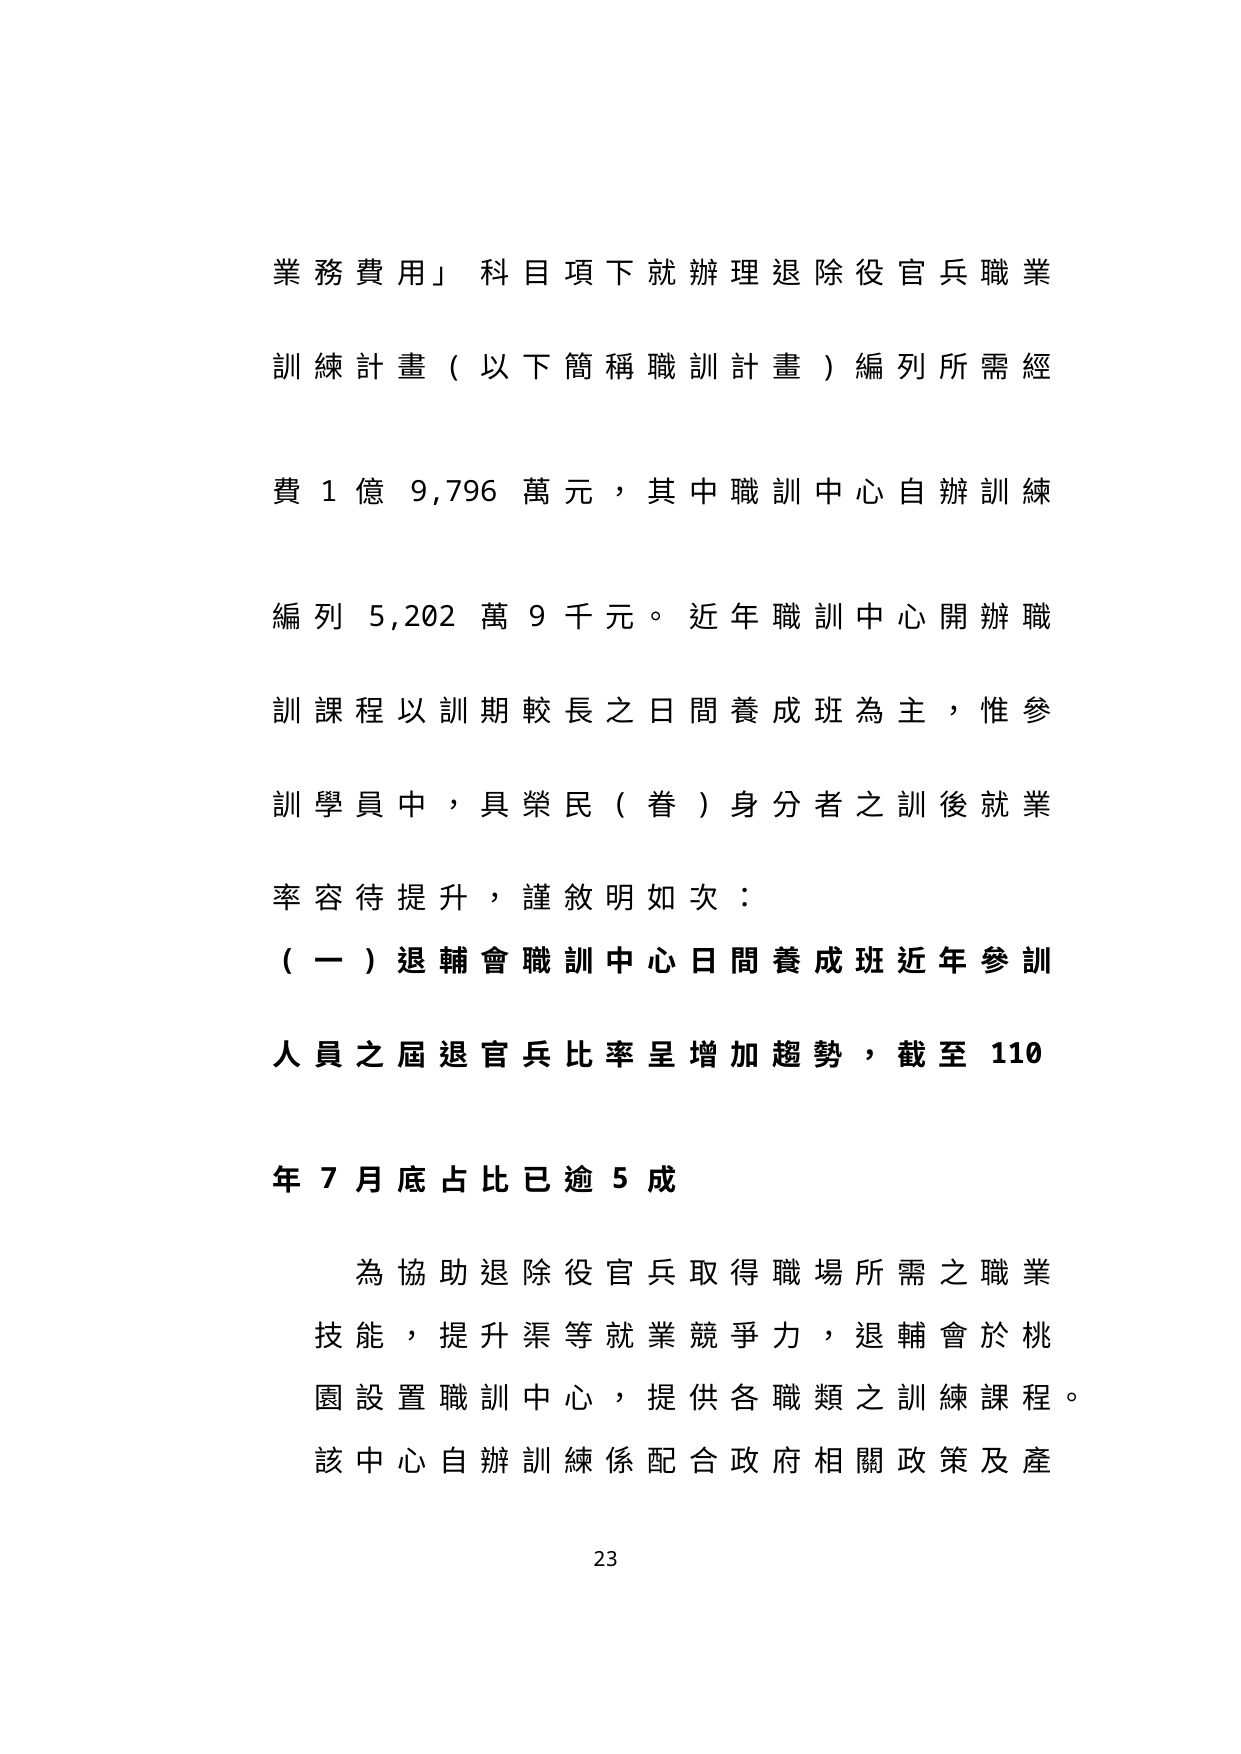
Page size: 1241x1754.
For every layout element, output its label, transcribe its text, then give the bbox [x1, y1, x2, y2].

text 為協助退除役官兵取得職場所需之職業技能，提升渠等就業競爭力，退輔會於桃園設置職訓中心，提供各職類之訓練課程。該中心自辦訓練係配合政府相關政策及產業需求，開辦餐飲服務、物業管理、機械修護、能源服務、資訊服務、創意設計、精密機械等各類職群訓練班，近年以日間養成班為主，安排2個月以上之訓練期程，另輔以部分短期班及夜間進修班，以期滿足退除役官兵充實技能以利謀職之需求。 [271, 1229, 1058, 1479]
text (一)退輔會職訓中心日間養成班近年參訓人員之屆退官兵比率呈增加趨勢，截至110年7月底占比已逾5成 [235, 917, 1058, 1229]
text 業務費用」科目項下就辦理退除役官兵職業訓練計畫(以下簡稱職訓計畫)編列所需經費1億9,796萬元，其中職訓中心自辦訓練編列5,202萬9千元。近年職訓中心開辦職訓課程以訓期較長之日間養成班為主，惟參訓學員中，具榮民(眷)身分者之訓後就業率容待提升，謹敘明如次： [242, 229, 1058, 917]
